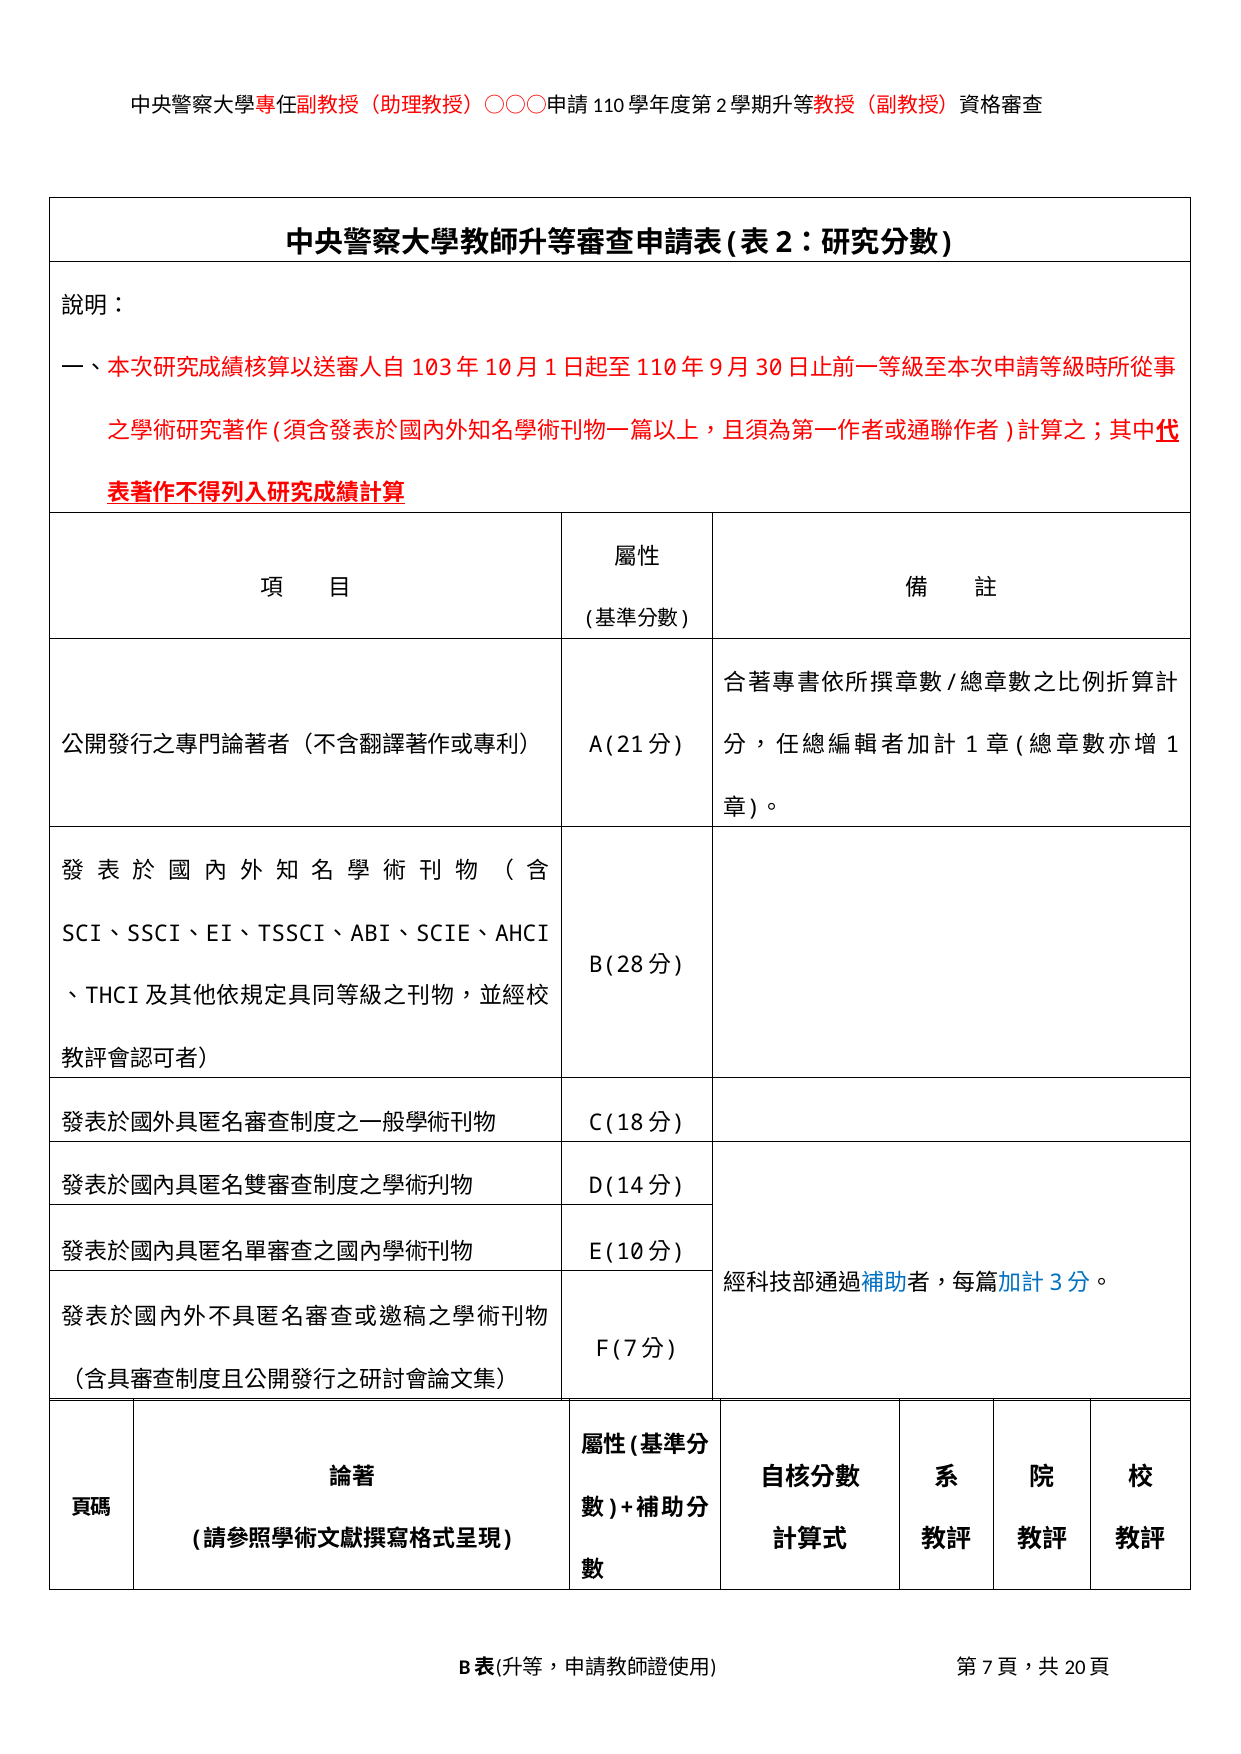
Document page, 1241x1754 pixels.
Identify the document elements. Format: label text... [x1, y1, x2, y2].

table_cell F(7分) [562, 1271, 712, 1398]
table_cell 自核分數 計算式 [721, 1401, 899, 1589]
table_cell 屬性 (基準分數) [562, 513, 712, 638]
table_cell [713, 1078, 1190, 1141]
table_cell A(21分) [562, 639, 712, 826]
table_cell 發表於國外具匿名審查制度之一般學術刊物 [50, 1078, 561, 1141]
table_cell 說明： 一、本次研究成績核算以送審人自103年10月1日起至110年9月30日止前一等級至本次申請等級時所從事之學術研究著作(須含發表於國內外知名學術刊物一篇以上，且須為第一作者或通聯作者)計算之；其中代表著作不得列入研究成績計算 [50, 262, 1190, 512]
table_cell 發表於國內具匿名單審查之國內學術刊物 [50, 1205, 561, 1270]
table_cell D(14分) [562, 1142, 712, 1204]
table_cell 系 教評 [900, 1401, 993, 1589]
table_cell 屬性(基準分數)+補助分數 [570, 1401, 720, 1589]
table_cell 校 教評 [1091, 1401, 1190, 1589]
table_cell B(28分) [562, 827, 712, 1077]
table_cell [713, 827, 1190, 1077]
table_header 中央警察大學教師升等審查申請表(表2：研究分數) [50, 198, 1190, 261]
table_cell 發表於國內具匿名雙審查制度之學術刋物 [50, 1142, 561, 1204]
table_cell 發表於國內外不具匿名審查或邀稿之學術刊物（含具審查制度且公開發行之研討會論文集） [50, 1271, 561, 1398]
table_cell 頁碼 [50, 1401, 133, 1589]
table_cell 備 註 [713, 513, 1190, 638]
table_cell C(18分) [562, 1078, 712, 1141]
table_cell 發表於國內外知名學術刊物（含SCI、SSCI、EI、TSSCI、ABI、SCIE、AHCI、THCI及其他依規定具同等級之刊物，並經校教評會認可者） [50, 827, 561, 1077]
table_cell 公開發行之專門論著者（不含翻譯著作或專利） [50, 639, 561, 826]
table_cell 院 教評 [994, 1401, 1090, 1589]
table_cell E(10分) [562, 1205, 712, 1270]
table_cell 合著專書依所撰章數/總章數之比例折算計分，任總編輯者加計1章(總章數亦增1章)。 [713, 639, 1190, 826]
table_cell 論著 (請參照學術文獻撰寫格式呈現) [134, 1401, 569, 1589]
table_cell 經科技部通過補助者，每篇加計3分。 [713, 1142, 1190, 1398]
table_cell 項 目 [50, 513, 561, 638]
